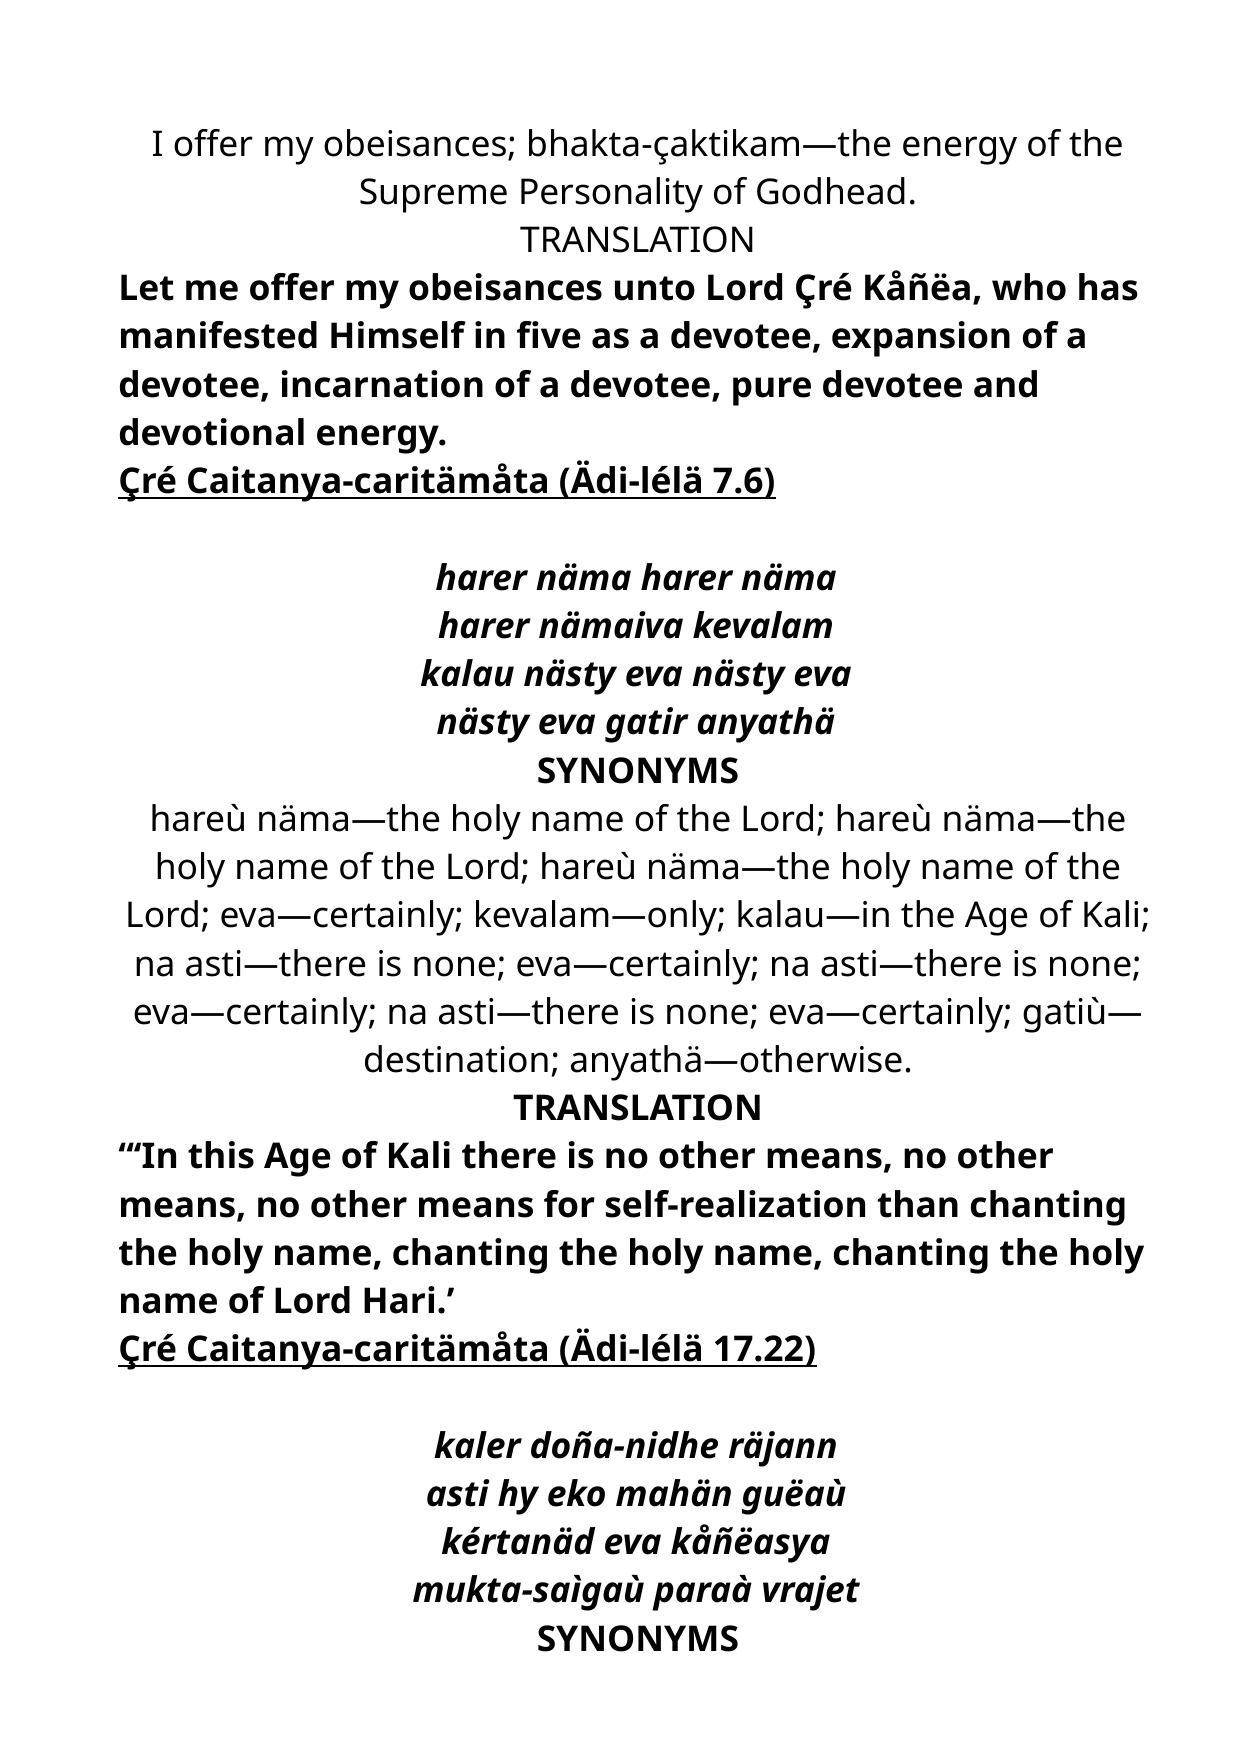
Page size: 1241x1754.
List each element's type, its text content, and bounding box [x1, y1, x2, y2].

text harer nämaiva kevalam [118, 600, 1157, 649]
text SYNONYMS [118, 745, 1157, 793]
text Çré Caitanya-caritämåta (Ädi-lélä 7.6) [118, 456, 1157, 504]
text TRANSLATION [118, 1083, 1157, 1131]
text TRANSLATION [118, 214, 1157, 263]
text Çré Caitanya-caritämåta (Ädi-lélä 17.22) [118, 1324, 1157, 1372]
text “‘In this Age of Kali there is no other means, no other means, no other means for self-realization than chanting the holy name, chanting the holy name, chanting the holy name of Lord Hari.’ [118, 1131, 1157, 1324]
text harer näma harer näma [118, 552, 1157, 600]
text nästy eva gatir anyathä [118, 697, 1157, 745]
text I offer my obeisances; bhakta-çaktikam—the energy of the Supreme Personality of Godhead. [118, 118, 1157, 214]
text asti hy eko mahän guëaù [118, 1468, 1157, 1517]
text hareù näma—the holy name of the Lord; hareù näma—the holy name of the Lord; hareù näma—the holy name of the Lord; eva—certainly; kevalam—only; kalau—in the Age of Kali; na asti—there is none; eva—certainly; na asti—there is none; eva—certainly; na asti—there is none; eva—certainly; gatiù—destination; anyathä—otherwise. [118, 793, 1157, 1083]
text Let me offer my obeisances unto Lord Çré Kåñëa, who has manifested Himself in five as a devotee, expansion of a devotee, incarnation of a devotee, pure devotee and devotional energy. [118, 263, 1157, 456]
text kértanäd eva kåñëasya [118, 1517, 1157, 1565]
text kaler doña-nidhe räjann [118, 1420, 1157, 1468]
text kalau nästy eva nästy eva [118, 649, 1157, 697]
text mukta-saìgaù paraà vrajet [118, 1565, 1157, 1613]
text SYNONYMS [118, 1613, 1157, 1661]
